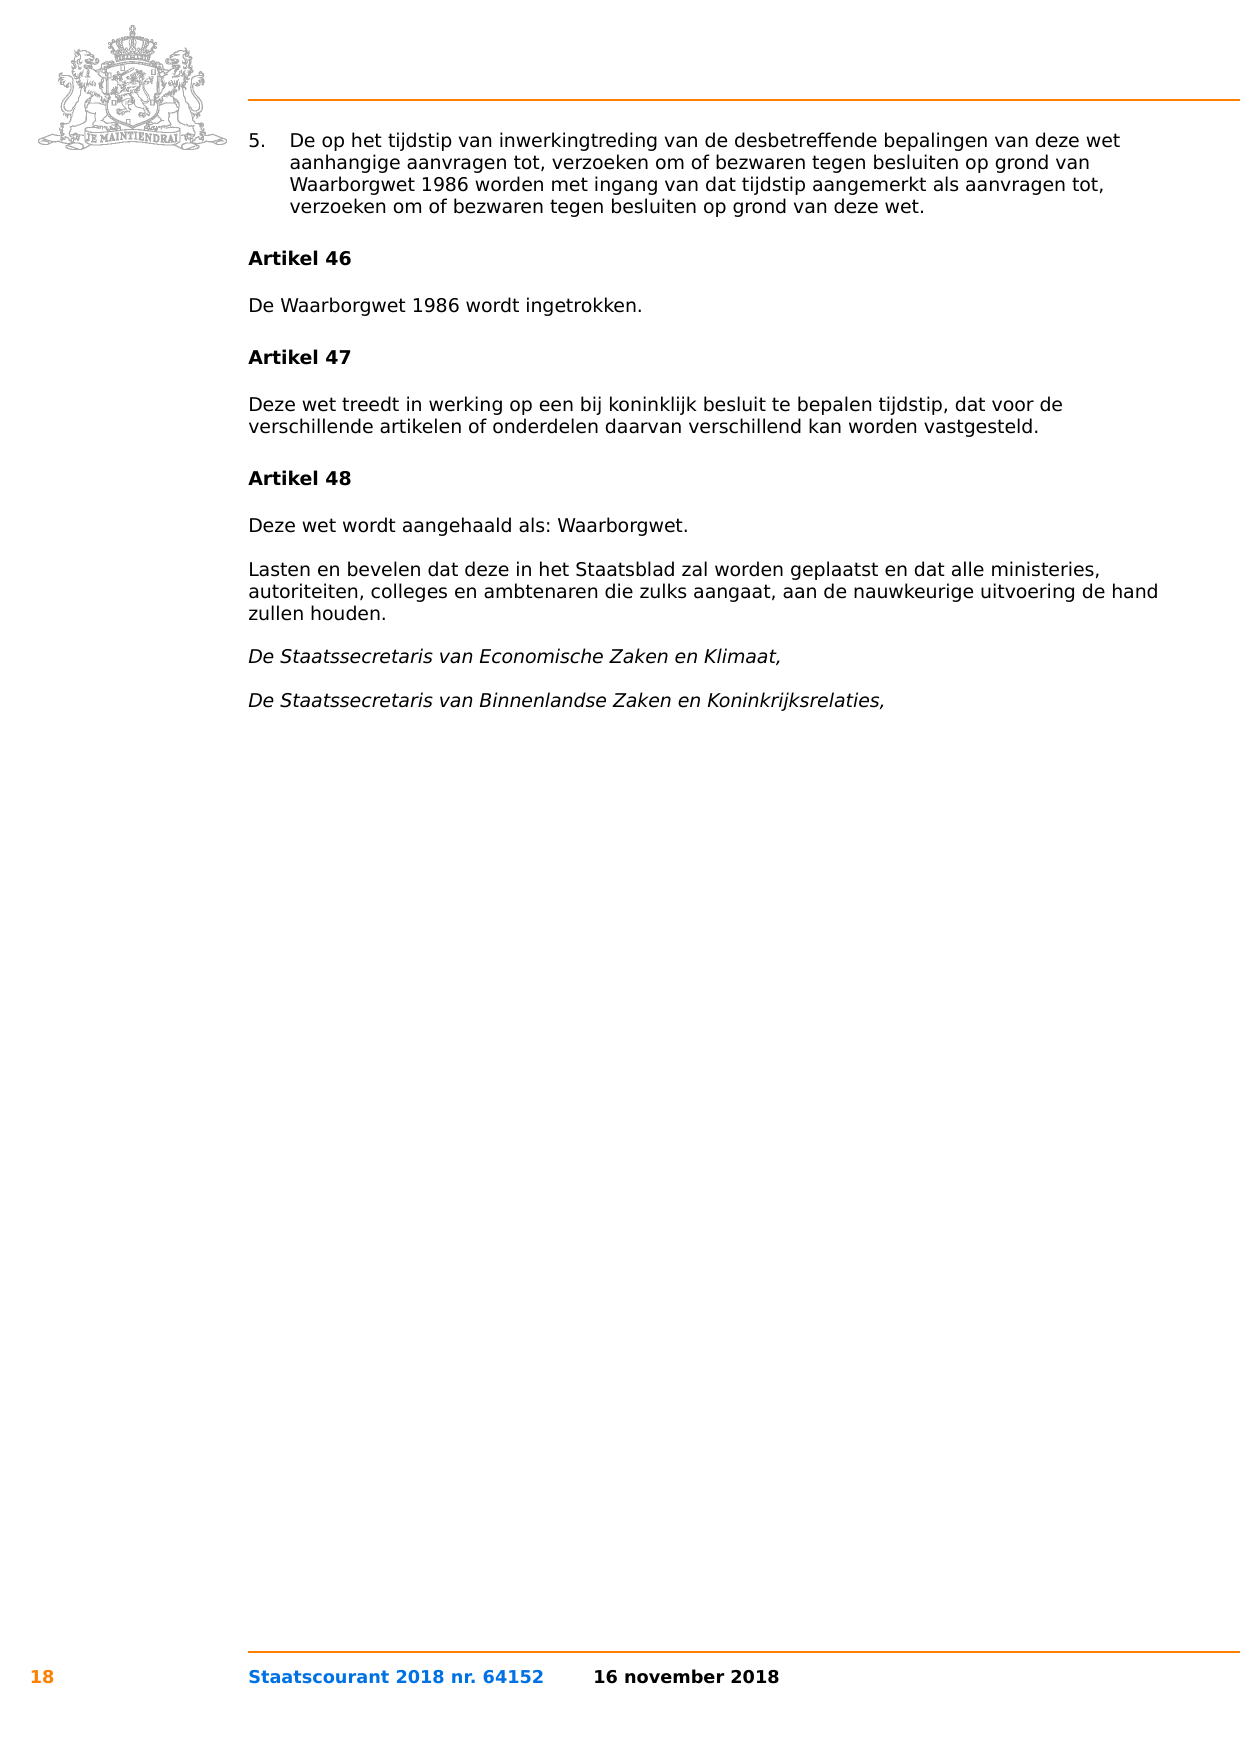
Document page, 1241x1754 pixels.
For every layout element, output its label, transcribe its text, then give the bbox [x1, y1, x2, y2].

text 5. De op het tijdstip van inwerkingtreding van de desbetreffende bepalingen van deze wet aanhangige aanvragen tot, verzoeken om of bezwaren tegen besluiten op grond van Waarborgwet 1986 worden met ingang van dat tijdstip aangemerkt als aanvragen tot, verzoeken om of bezwaren tegen besluiten op grond van deze wet. [248, 130, 1163, 218]
picture [38, 25, 227, 150]
text De Staatssecretaris van Economische Zaken en Klimaat, [248, 646, 1163, 668]
subtitle Artikel 46 [248, 248, 1163, 270]
text Lasten en bevelen dat deze in het Staatsblad zal worden geplaatst en dat alle ministeries, autoriteiten, colleges en ambtenaren die zulks aangaat, aan de nauwkeurige uitvoering de hand zullen houden. [248, 558, 1163, 624]
subtitle Artikel 48 [248, 468, 1163, 490]
subtitle Artikel 47 [248, 347, 1163, 369]
text Deze wet wordt aangehaald als: Waarborgwet. [248, 515, 1163, 537]
text Deze wet treedt in werking op een bij koninklijk besluit te bepalen tijdstip, dat voor de verschillende artikelen of onderdelen daarvan verschillend kan worden vastgesteld. [248, 394, 1163, 438]
text De Staatssecretaris van Binnenlandse Zaken en Koninkrijksrelaties, [248, 690, 1163, 712]
text De Waarborgwet 1986 wordt ingetrokken. [248, 295, 1163, 317]
